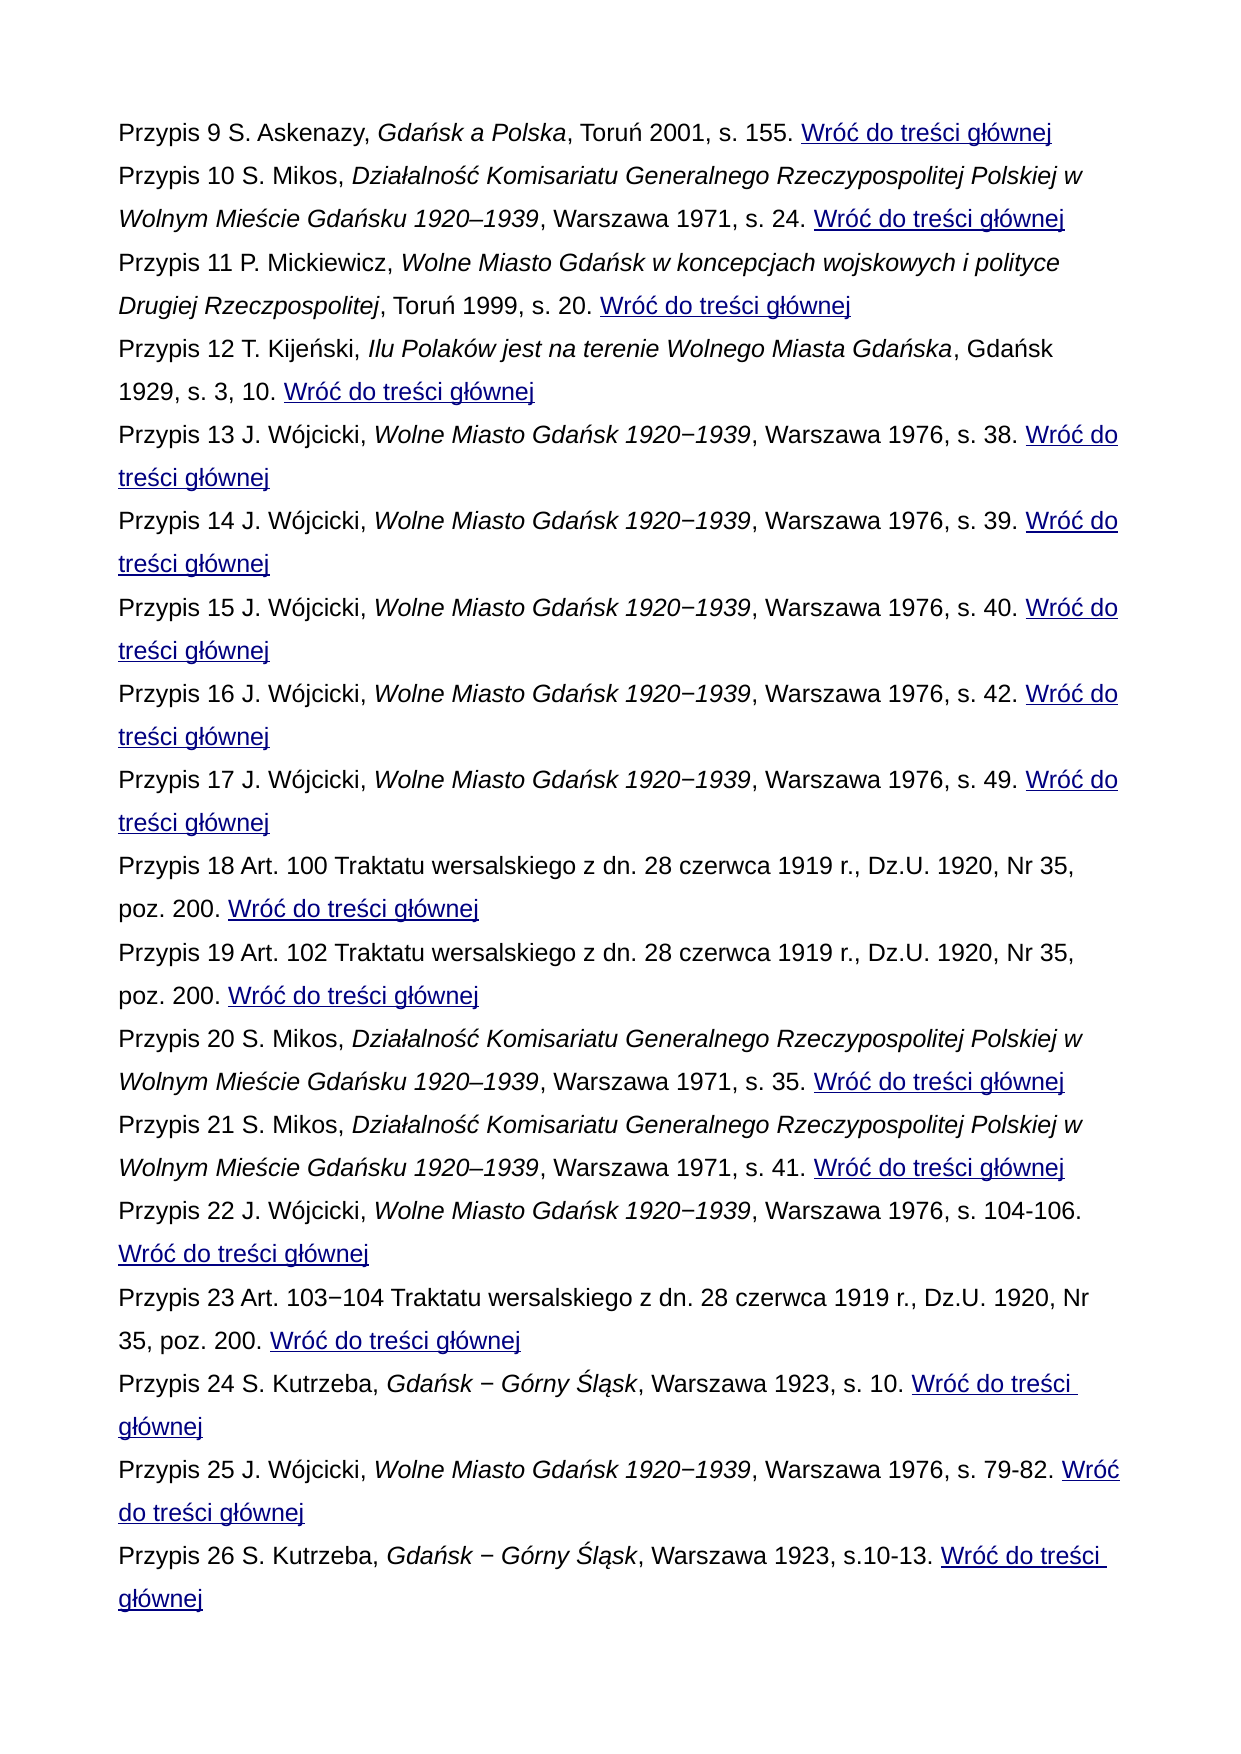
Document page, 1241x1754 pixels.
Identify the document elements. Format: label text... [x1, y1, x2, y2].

text Przypis 15 J. Wójcicki, Wolne Miasto Gdańsk 1920−1939, Warszawa 1976, s. 40. Wróć do treści głównej [118, 592, 1122, 664]
text Przypis 17 J. Wójcicki, Wolne Miasto Gdańsk 1920−1939, Warszawa 1976, s. 49. Wróć do treści głównej [118, 765, 1122, 837]
text Przypis 21 S. Mikos, Działalność Komisariatu Generalnego Rzeczypospolitej Polskiej w Wolnym Mieście Gdańsku 1920–1939, Warszawa 1971, s. 41. Wróć do treści głównej [118, 1110, 1122, 1182]
text Przypis 25 J. Wójcicki, Wolne Miasto Gdańsk 1920−1939, Warszawa 1976, s. 79-82. Wróć do treści głównej [118, 1455, 1122, 1527]
text Przypis 24 S. Kutrzeba, Gdańsk − Górny Śląsk, Warszawa 1923, s. 10. Wróć do treści głównej [118, 1369, 1122, 1441]
text Przypis 12 T. Kijeński, Ilu Polaków jest na terenie Wolnego Miasta Gdańska, Gdańsk 1929, s. 3, 10. Wróć do treści głównej [118, 334, 1122, 406]
text Przypis 16 J. Wójcicki, Wolne Miasto Gdańsk 1920−1939, Warszawa 1976, s. 42. Wróć do treści głównej [118, 679, 1122, 751]
text Przypis 13 J. Wójcicki, Wolne Miasto Gdańsk 1920−1939, Warszawa 1976, s. 38. Wróć do treści głównej [118, 420, 1122, 492]
text Przypis 9 S. Askenazy, Gdańsk a Polska, Toruń 2001, s. 155. Wróć do treści głównej [118, 118, 1122, 147]
text Przypis 14 J. Wójcicki, Wolne Miasto Gdańsk 1920−1939, Warszawa 1976, s. 39. Wróć do treści głównej [118, 506, 1122, 578]
text Przypis 22 J. Wójcicki, Wolne Miasto Gdańsk 1920−1939, Warszawa 1976, s. 104-106. Wróć do treści głównej [118, 1196, 1122, 1268]
text Przypis 23 Art. 103−104 Traktatu wersalskiego z dn. 28 czerwca 1919 r., Dz.U. 1920, Nr 35, poz. 200. Wróć do treści głównej [118, 1282, 1122, 1354]
text Przypis 11 P. Mickiewicz, Wolne Miasto Gdańsk w koncepcjach wojskowych i polityce Drugiej Rzeczpospolitej, Toruń 1999, s. 20. Wróć do treści głównej [118, 247, 1122, 319]
text Przypis 18 Art. 100 Traktatu wersalskiego z dn. 28 czerwca 1919 r., Dz.U. 1920, Nr 35, poz. 200. Wróć do treści głównej [118, 851, 1122, 923]
text Przypis 19 Art. 102 Traktatu wersalskiego z dn. 28 czerwca 1919 r., Dz.U. 1920, Nr 35, poz. 200. Wróć do treści głównej [118, 937, 1122, 1009]
text Przypis 20 S. Mikos, Działalność Komisariatu Generalnego Rzeczypospolitej Polskiej w Wolnym Mieście Gdańsku 1920–1939, Warszawa 1971, s. 35. Wróć do treści głównej [118, 1024, 1122, 1096]
text Przypis 10 S. Mikos, Działalność Komisariatu Generalnego Rzeczypospolitej Polskiej w Wolnym Mieście Gdańsku 1920–1939, Warszawa 1971, s. 24. Wróć do treści głównej [118, 161, 1122, 233]
text Przypis 26 S. Kutrzeba, Gdańsk − Górny Śląsk, Warszawa 1923, s.10-13. Wróć do treści głównej [118, 1541, 1122, 1613]
